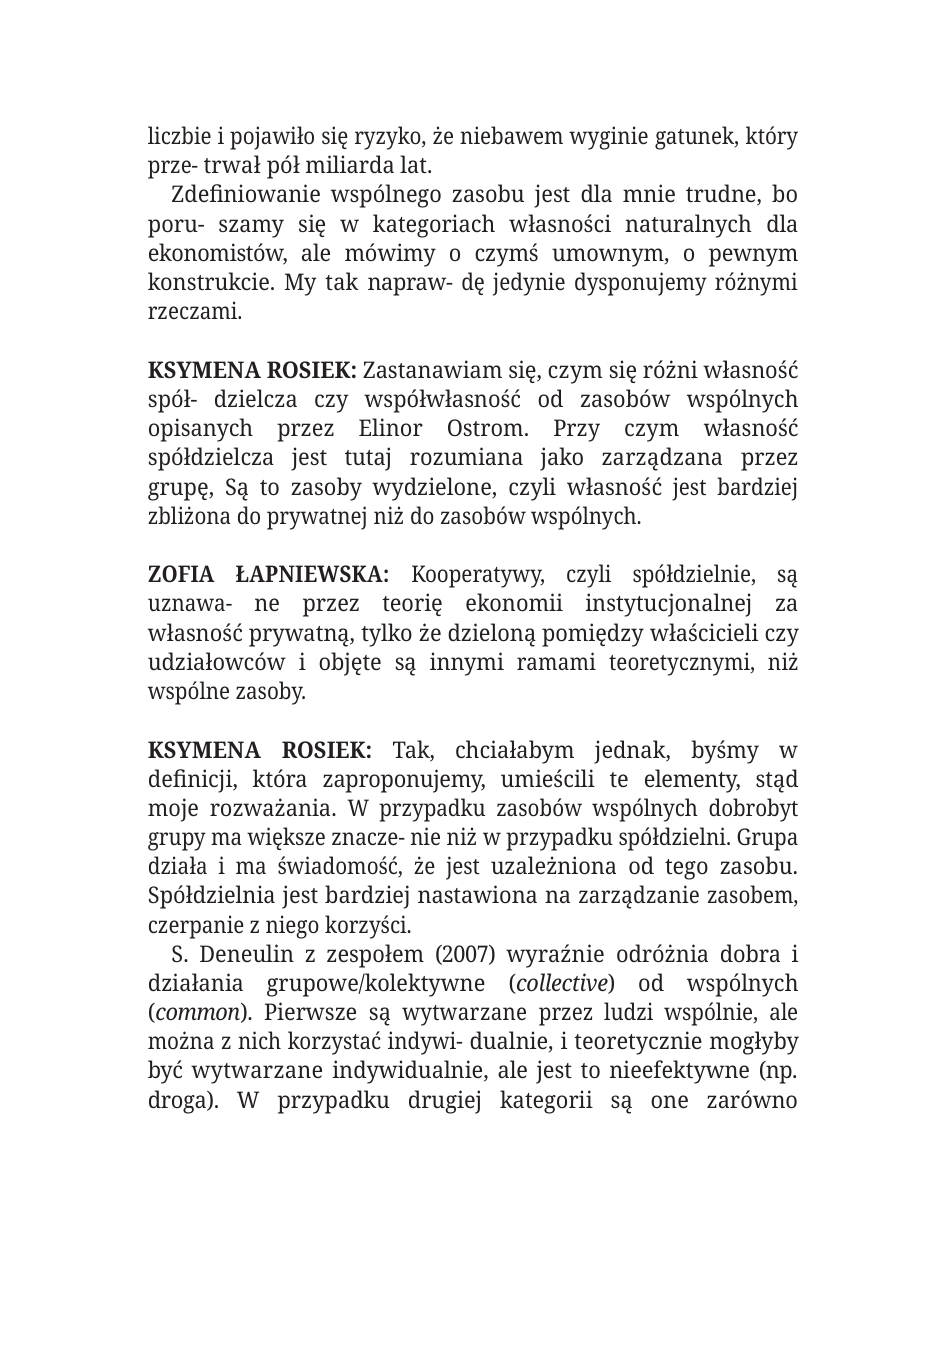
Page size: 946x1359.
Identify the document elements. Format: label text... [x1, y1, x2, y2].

text liczbie i pojawiło się ryzyko, że niebawem wyginie gatunek, który prze- trwał pół miliarda lat. [148, 121, 798, 179]
text S. Deneulin z zespołem (2007) wyraźnie odróżnia dobra i działania grupowe/kolektywne (collective) od wspólnych (common). Pierwsze są wytwarzane przez ludzi wspólnie, ale można z nich korzystać indywi- dualnie, i teoretycznie mogłyby być wytwarzane indywidualnie, ale jest to nieefektywne (np. droga). W przypadku drugiej kategorii są one zarówno [148, 939, 798, 1114]
text Zdefiniowanie wspólnego zasobu jest dla mnie trudne, bo poru- szamy się w kategoriach własności naturalnych dla ekonomistów, ale mówimy o czymś umownym, o pewnym konstrukcie. My tak napraw- dę jedynie dysponujemy różnymi rzeczami. [148, 179, 798, 325]
text ZOFIA ŁAPNIEWSKA: Kooperatywy, czyli spółdzielnie, są uznawa- ne przez teorię ekonomii instytucjonalnej za własność prywatną, tylko że dzieloną pomiędzy właścicieli czy udziałowców i objęte są innymi ramami teoretycznymi, niż wspólne zasoby. [148, 559, 798, 705]
text KSYMENA ROSIEK: Zastanawiam się, czym się różni własność spół- dzielcza czy współwłasność od zasobów wspólnych opisanych przez Elinor Ostrom. Przy czym własność spółdzielcza jest tutaj rozumiana jako zarządzana przez grupę, Są to zasoby wydzielone, czyli własność jest bardziej zbliżona do prywatnej niż do zasobów wspólnych. [148, 355, 798, 530]
text KSYMENA ROSIEK: Tak, chciałabym jednak, byśmy w definicji, która zaproponujemy, umieścili te elementy, stąd moje rozważania. W przypadku zasobów wspólnych dobrobyt grupy ma większe znacze- nie niż w przypadku spółdzielni. Grupa działa i ma świadomość, że jest uzależniona od tego zasobu. Spółdzielnia jest bardziej nastawiona na zarządzanie zasobem, czerpanie z niego korzyści. [148, 735, 798, 939]
